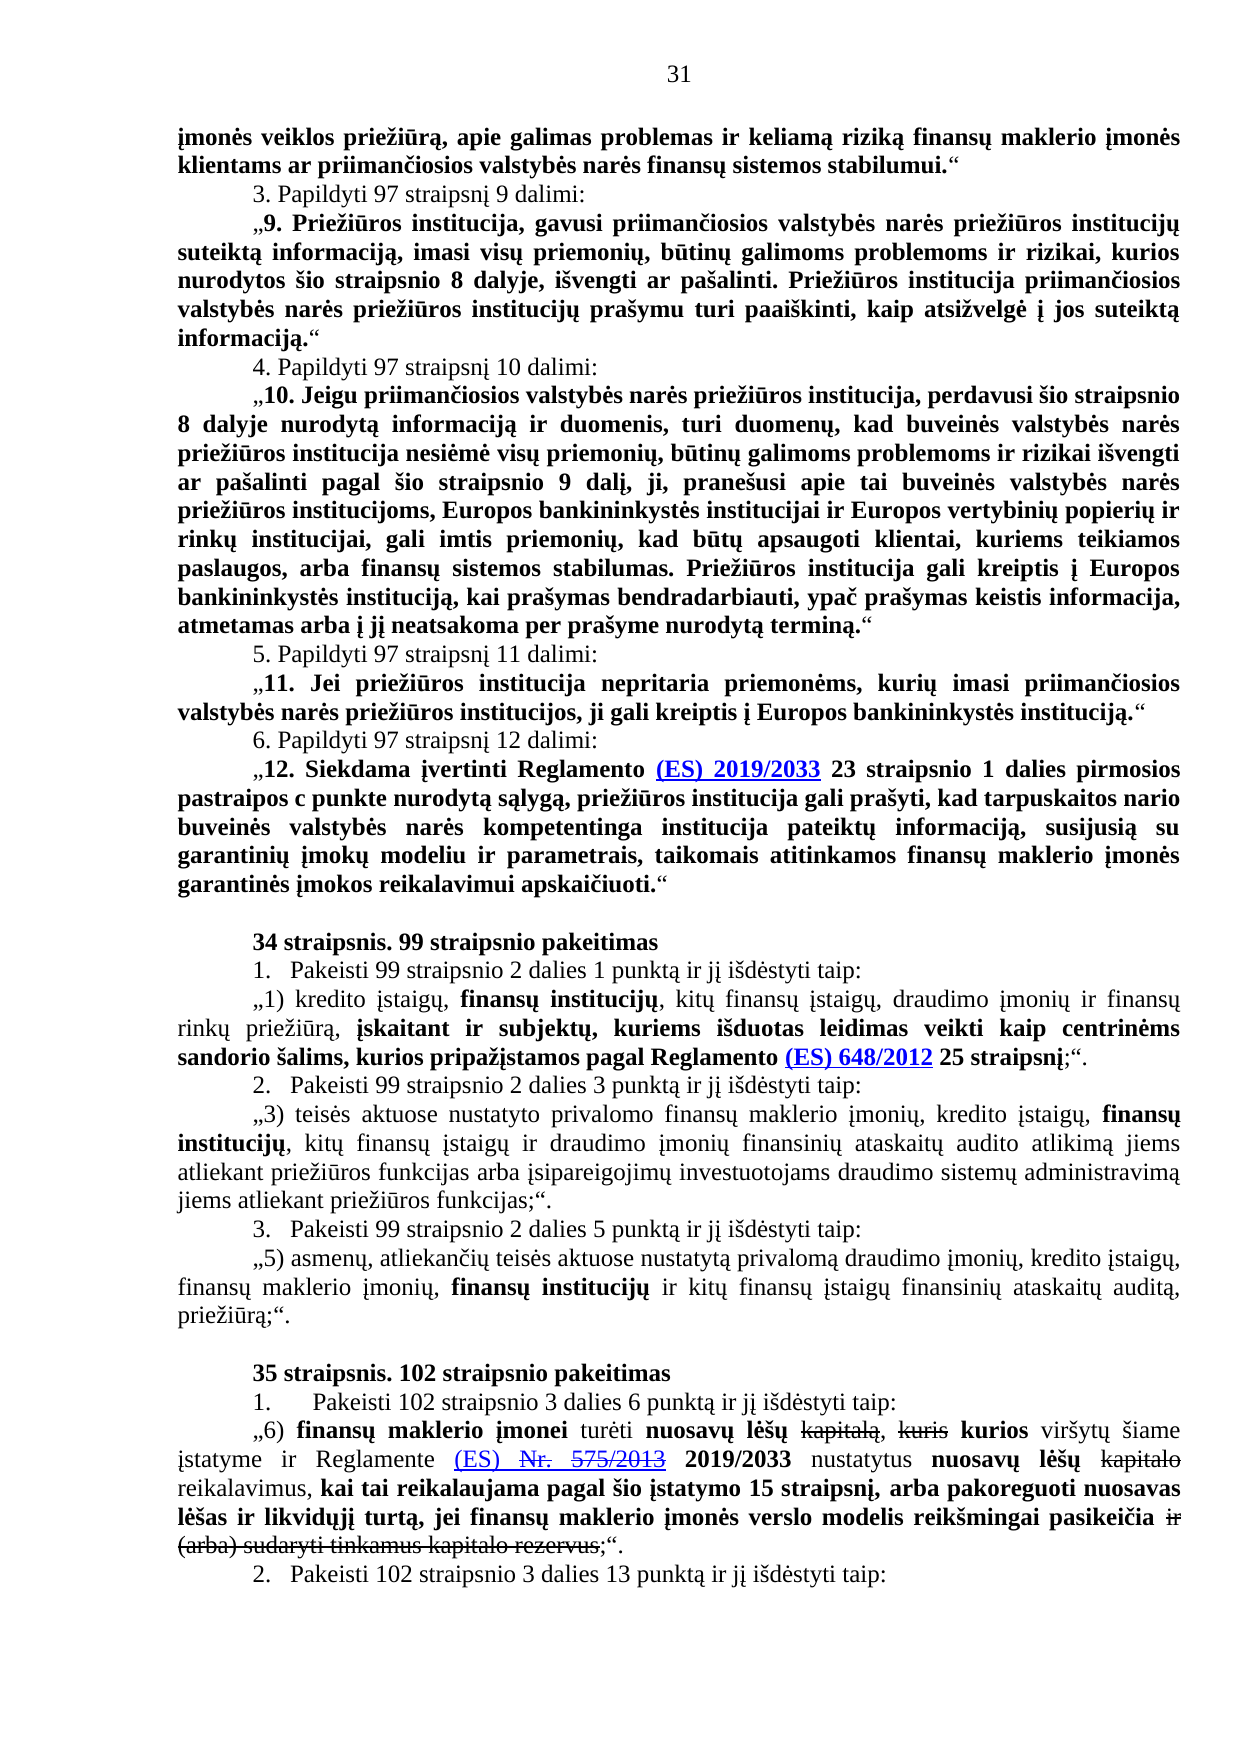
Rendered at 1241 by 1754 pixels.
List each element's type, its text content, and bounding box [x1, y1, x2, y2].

text „6) finansų maklerio įmonei turėti nuosavų lėšų kapitalą, kuris kurios viršytų šiame įstatyme ir Reglamente (ES) Nr. 575/2013 2019/2033 nustatytus nuosavų lėšų kapitalo reikalavimus, kai tai reikalaujama pagal šio įstatymo 15 straipsnį, arba pakoreguoti nuosavas lėšas ir likvidųjį turtą, jei finansų maklerio įmonės verslo modelis reikšmingai pasikeičia ir (arba) sudaryti tinkamus kapitalo rezervus;“. [177, 1416, 1181, 1559]
text 2. Pakeisti 102 straipsnio 3 dalies 13 punktą ir jį išdėstyti taip: [252, 1559, 1181, 1588]
text 3. Papildyti 97 straipsnį 9 dalimi: [177, 179, 1181, 208]
text „11. Jei priežiūros institucija nepritaria priemonėms, kurių imasi priimančiosios valstybės narės priežiūros institucijos, ji gali kreiptis į Europos bankininkystės instituciją.“ [177, 668, 1181, 726]
text „5) asmenų, atliekančių teisės aktuose nustatytą privalomą draudimo įmonių, kredito įstaigų, finansų maklerio įmonių, finansų institucijų ir kitų finansų įstaigų finansinių ataskaitų auditą, priežiūrą;“. [177, 1243, 1181, 1329]
text „12. Siekdama įvertinti Reglamento (ES) 2019/2033 23 straipsnio 1 dalies pirmosios pastraipos c punkte nurodytą sąlygą, priežiūros institucija gali prašyti, kad tarpuskaitos nario buveinės valstybės narės kompetentinga institucija pateiktų informaciją, susijusią su garantinių įmokų modeliu ir parametrais, taikomais atitinkamos finansų maklerio įmonės garantinės įmokos reikalavimui apskaičiuoti.“ [177, 754, 1181, 898]
text 35 straipsnis. 102 straipsnio pakeitimas [177, 1358, 1181, 1387]
text 3. Pakeisti 99 straipsnio 2 dalies 5 punktą ir jį išdėstyti taip: [252, 1214, 1181, 1243]
text 6. Papildyti 97 straipsnį 12 dalimi: [177, 726, 1181, 754]
text „10. Jeigu priimančiosios valstybės narės priežiūros institucija, perdavusi šio straipsnio 8 dalyje nurodytą informaciją ir duomenis, turi duomenų, kad buveinės valstybės narės priežiūros institucija nesiėmė visų priemonių, būtinų galimoms problemoms ir rizikai išvengti ar pašalinti pagal šio straipsnio 9 dalį, ji, pranešusi apie tai buveinės valstybės narės priežiūros institucijoms, Europos bankininkystės institucijai ir Europos vertybinių popierių ir rinkų institucijai, gali imtis priemonių, kad būtų apsaugoti klientai, kuriems teikiamos paslaugos, arba finansų sistemos stabilumas. Priežiūros institucija gali kreiptis į Europos bankininkystės instituciją, kai prašymas bendradarbiauti, ypač prašymas keistis informacija, atmetamas arba į jį neatsakoma per prašyme nurodytą terminą.“ [177, 381, 1181, 639]
text 4. Papildyti 97 straipsnį 10 dalimi: [177, 352, 1181, 381]
text „3) teisės aktuose nustatyto privalomo finansų maklerio įmonių, kredito įstaigų, finansų institucijų, kitų finansų įstaigų ir draudimo įmonių finansinių ataskaitų audito atlikimą jiems atliekant priežiūros funkcijas arba įsipareigojimų investuotojams draudimo sistemų administravimą jiems atliekant priežiūros funkcijas;“. [177, 1099, 1181, 1214]
text 2. Pakeisti 99 straipsnio 2 dalies 3 punktą ir jį išdėstyti taip: [252, 1071, 1181, 1099]
text 1. Pakeisti 102 straipsnio 3 dalies 6 punktą ir jį išdėstyti taip: [177, 1387, 1181, 1416]
text įmonės veiklos priežiūrą, apie galimas problemas ir keliamą riziką finansų maklerio įmonės klientams ar priimančiosios valstybės narės finansų sistemos stabilumui.“ [177, 122, 1181, 179]
text „9. Priežiūros institucija, gavusi priimančiosios valstybės narės priežiūros institucijų suteiktą informaciją, imasi visų priemonių, būtinų galimoms problemoms ir rizikai, kurios nurodytos šio straipsnio 8 dalyje, išvengti ar pašalinti. Priežiūros institucija priimančiosios valstybės narės priežiūros institucijų prašymu turi paaiškinti, kaip atsižvelgė į jos suteiktą informaciją.“ [177, 208, 1181, 352]
text 5. Papildyti 97 straipsnį 11 dalimi: [177, 639, 1181, 668]
text „1) kredito įstaigų, finansų institucijų, kitų finansų įstaigų, draudimo įmonių ir finansų rinkų priežiūrą, įskaitant ir subjektų, kuriems išduotas leidimas veikti kaip centrinėms sandorio šalims, kurios pripažįstamos pagal Reglamento (ES) 648/2012 25 straipsnį;“. [177, 984, 1181, 1071]
text 1. Pakeisti 99 straipsnio 2 dalies 1 punktą ir jį išdėstyti taip: [252, 956, 1181, 984]
text 34 straipsnis. 99 straipsnio pakeitimas [177, 927, 1181, 956]
